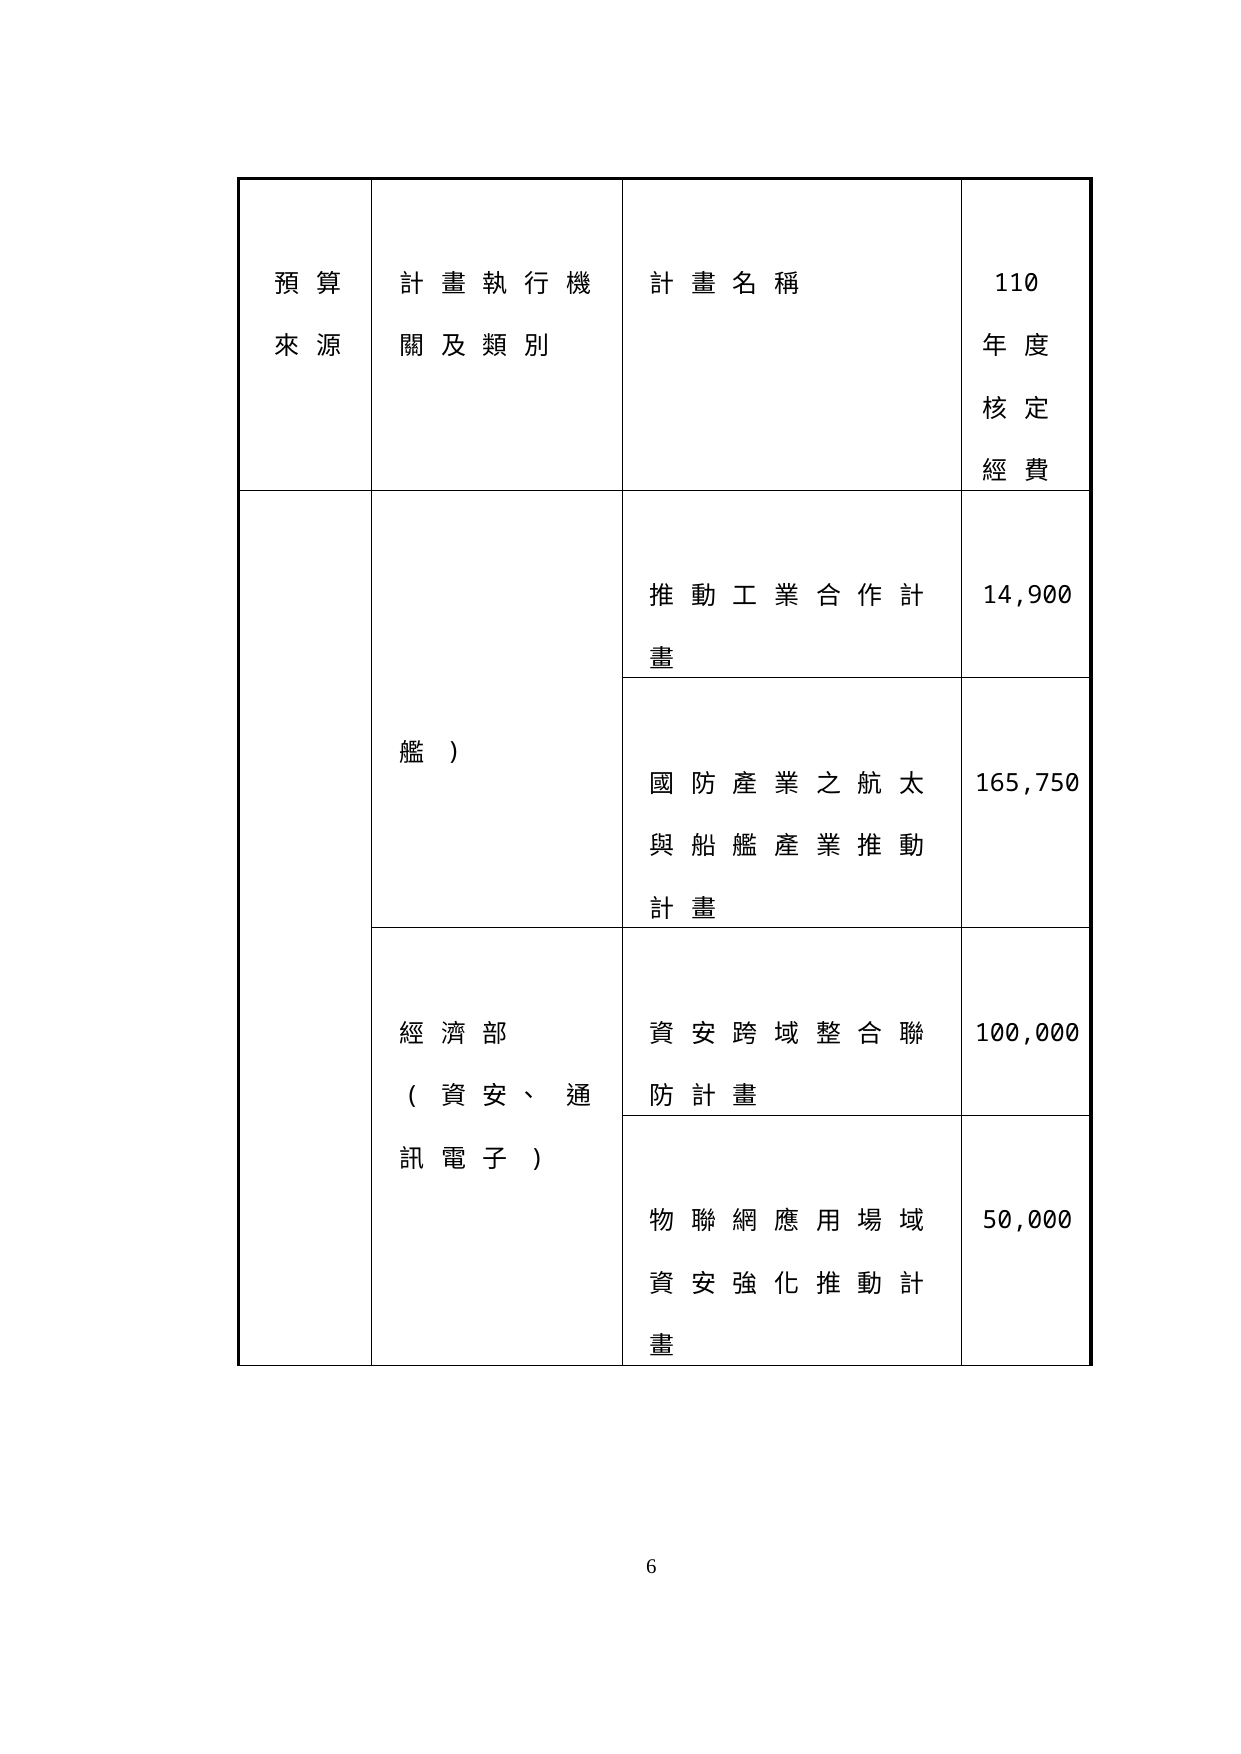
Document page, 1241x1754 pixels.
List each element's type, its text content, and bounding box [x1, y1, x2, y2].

table_cell 艦) [372, 491, 622, 927]
table_cell 經濟部 (資安、通訊電子) [372, 928, 622, 1365]
table_cell 推動工業合作計畫 [623, 491, 961, 677]
table_header 計畫執行機關及類別 [372, 180, 622, 490]
table_header 計畫名稱 [623, 180, 961, 490]
table_cell 100,000 [962, 928, 1089, 1115]
table_header 110年度 核定經費 [962, 180, 1089, 490]
table_cell 50,000 [962, 1116, 1089, 1365]
table_cell 物聯網應用場域資安強化推動計畫 [623, 1116, 961, 1365]
table_cell [240, 491, 371, 1365]
table_cell 資安跨域整合聯防計畫 [623, 928, 961, 1115]
table_cell 165,750 [962, 678, 1089, 927]
table_cell 14,900 [962, 491, 1089, 677]
table_cell 國防產業之航太與船艦產業推動計畫 [623, 678, 961, 927]
table_header 預算來源 [240, 180, 371, 490]
